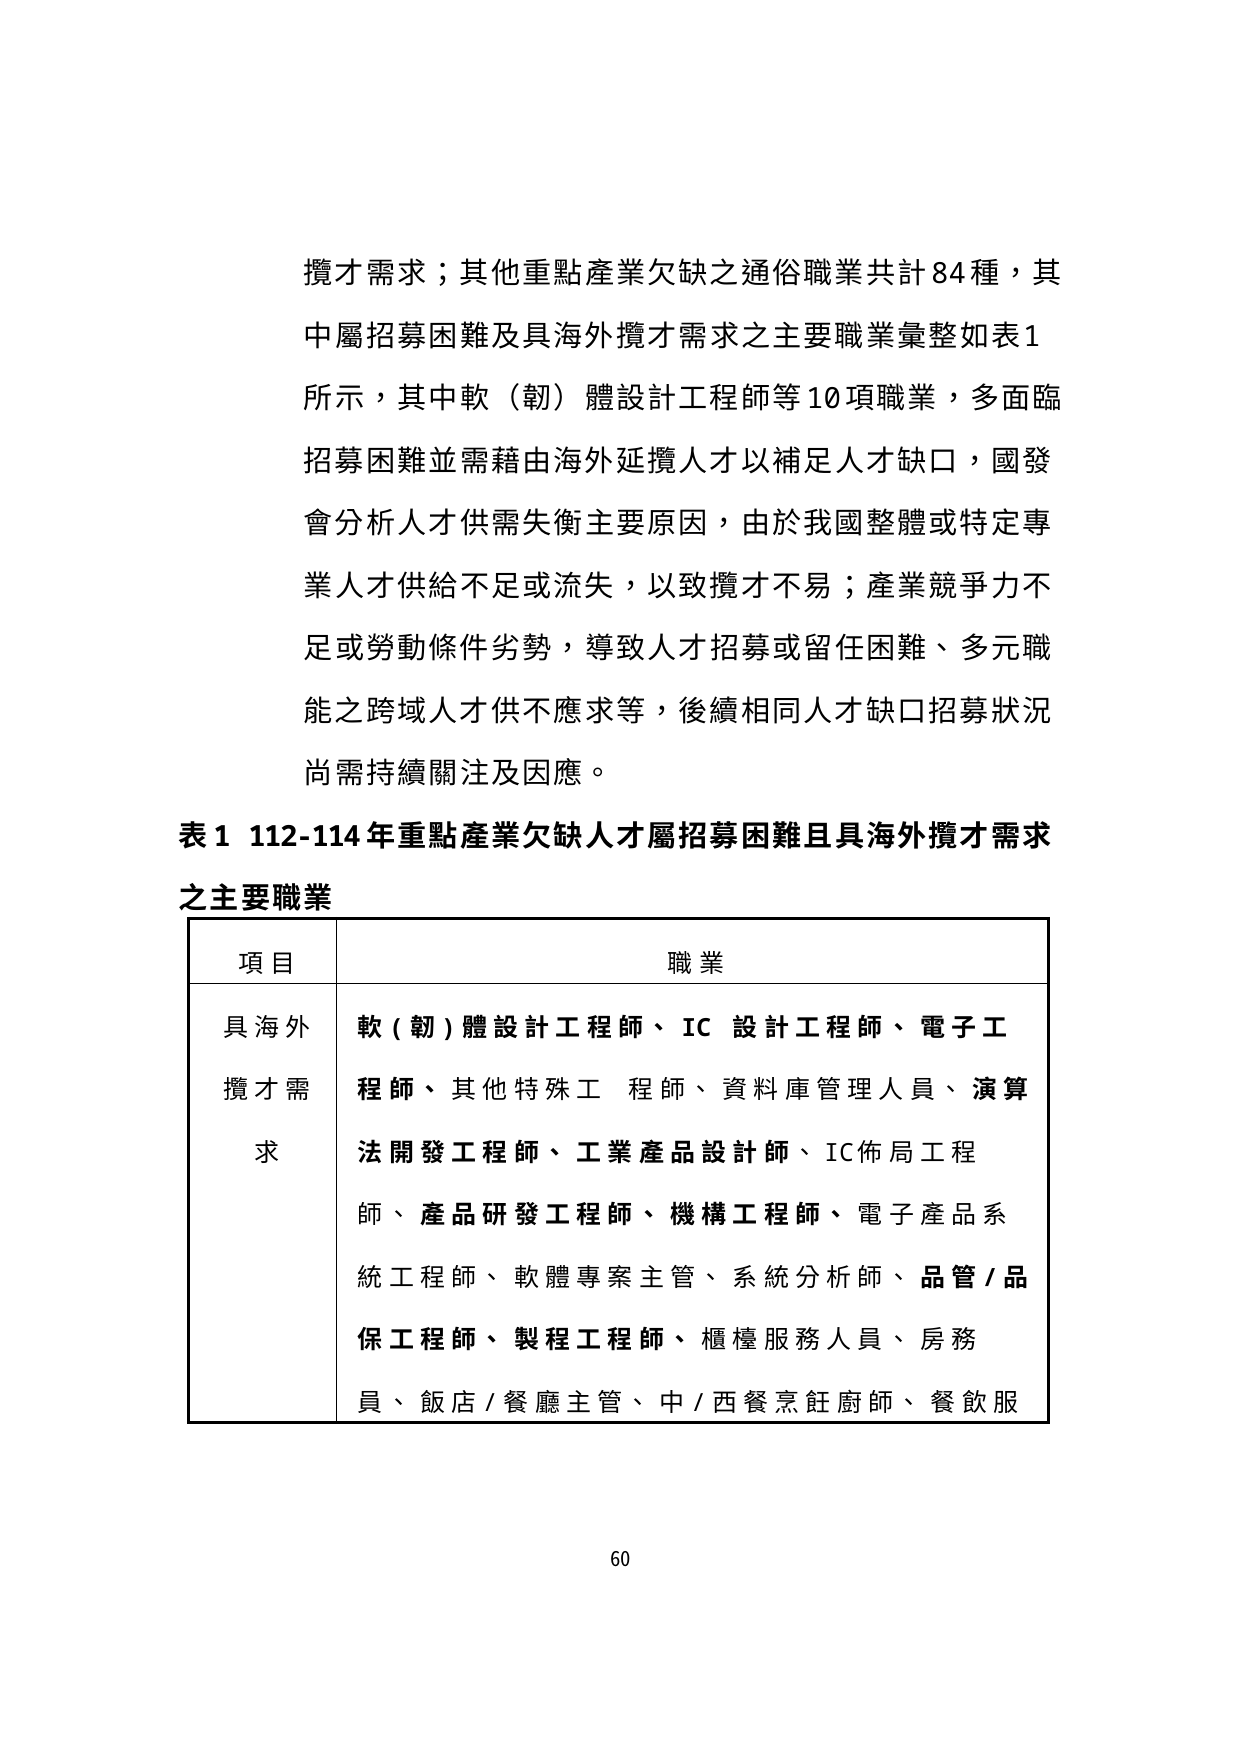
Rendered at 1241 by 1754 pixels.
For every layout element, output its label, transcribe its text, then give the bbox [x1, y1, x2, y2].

table_cell 軟(韌)體設計工程師、IC 設計工程師、電子工程師、其他特殊工 程師、資料庫管理人員、演算法開發工程師、工業產品設計師、IC佈局工程師、產品研發工程師、機構工程師、電子產品系統工程師、軟體專案主管、系統分析師、品管/品保工程師、製程工程師、櫃檯服務人員、房務員、飯店/餐廳主管、中/西餐烹飪廚師、餐飲服 [337, 984, 1047, 1421]
text 攬才需求；其他重點產業欠缺之通俗職業共計84種，其中屬招募困難及具海外攬才需求之主要職業彙整如表1所示，其中軟（韌）體設計工程師等10項職業，多面臨招募困難並需藉由海外延攬人才以補足人才缺口，國發會分析人才供需失衡主要原因，由於我國整體或特定專業人才供給不足或流失，以致攬才不易；產業競爭力不足或勞動條件劣勢，導致人才招募或留任困難、多元職能之跨域人才供不應求等，後續相同人才缺口招募狀況尚需持續關注及因應。 [266, 229, 1063, 792]
table_header 職業 [337, 920, 1047, 982]
table_cell 具海外攬才需求 [190, 984, 336, 1421]
text 表1 112-114年重點產業欠缺人才屬招募困難且具海外攬才需求之主要職業 [177, 792, 1063, 917]
table_header 項目 [190, 920, 336, 982]
